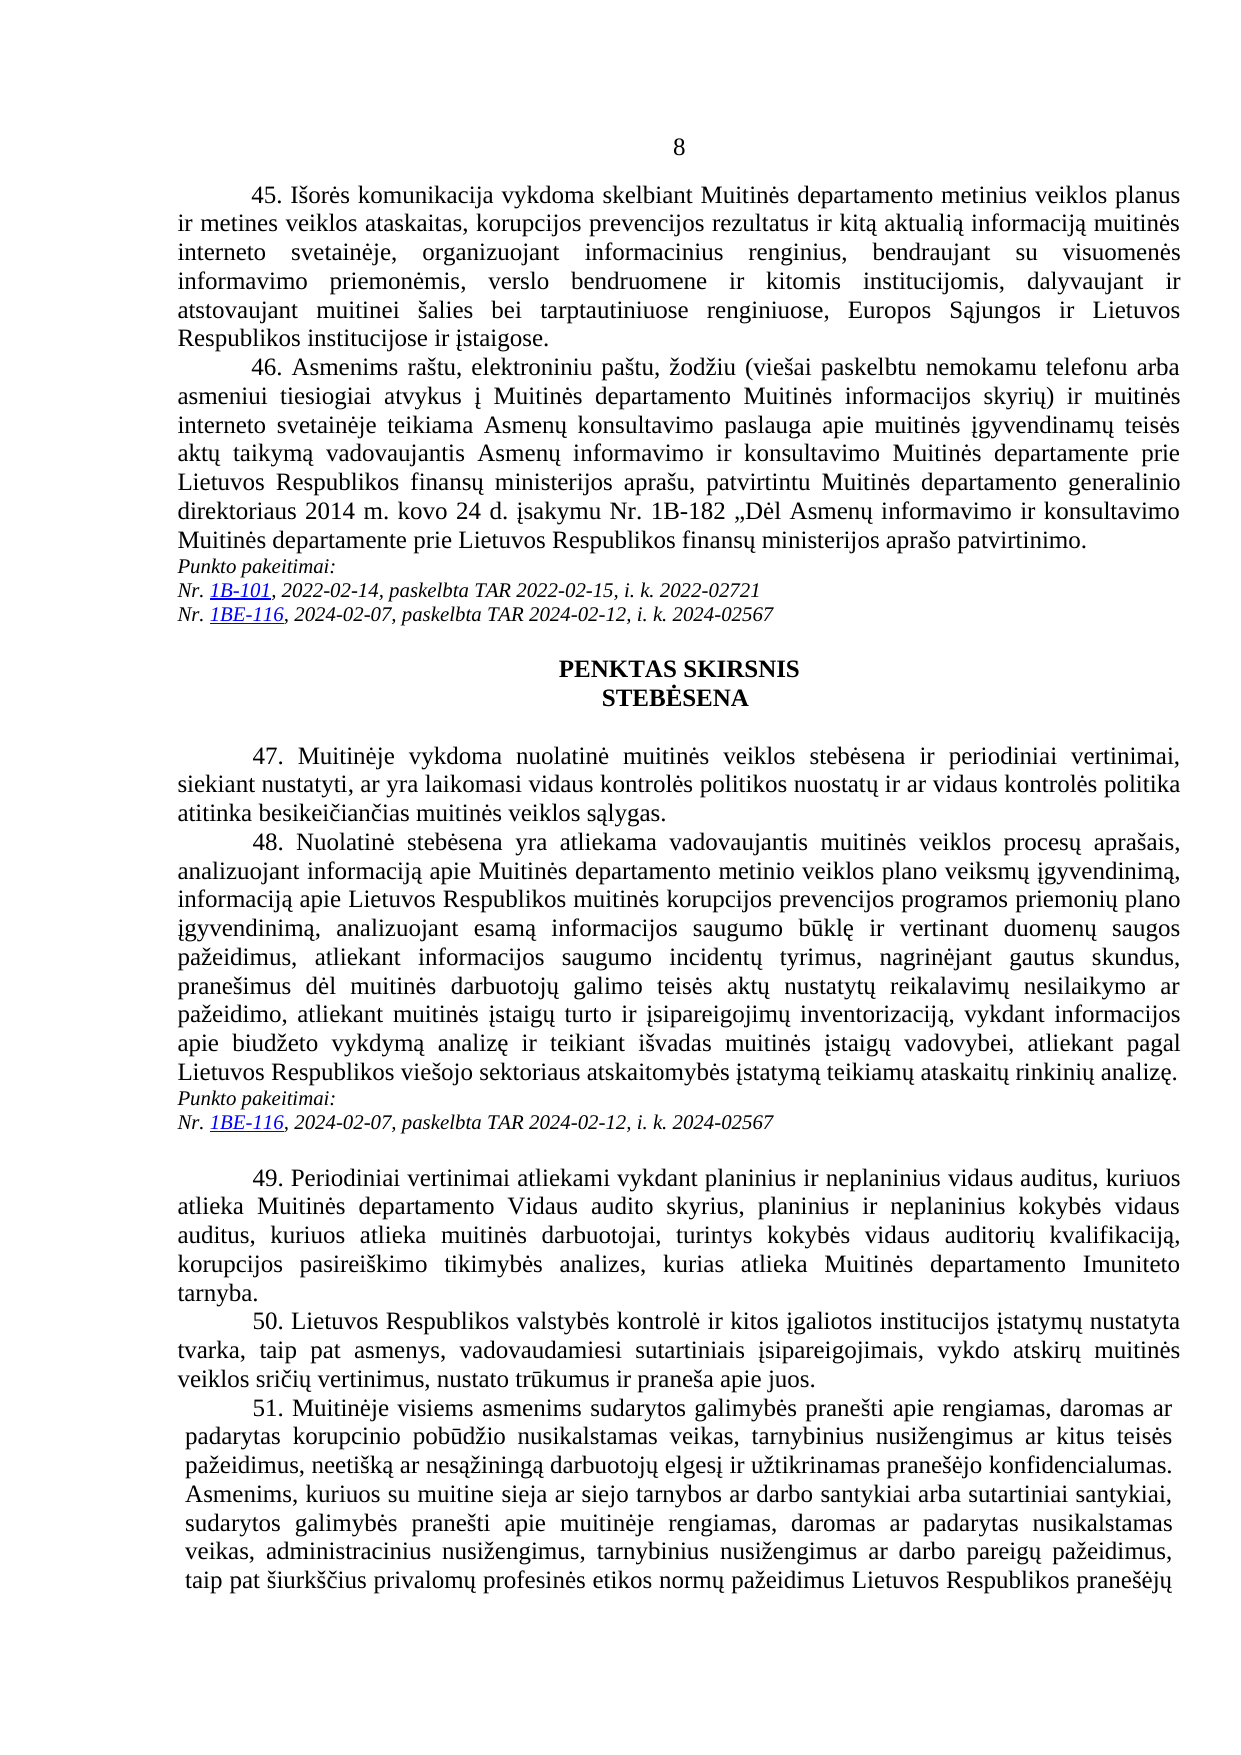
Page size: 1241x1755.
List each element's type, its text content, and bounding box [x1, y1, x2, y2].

text 49. Periodiniai vertinimai atliekami vykdant planinius ir neplaninius vidaus auditus, kuriuos atlieka Muitinės departamento Vidaus audito skyrius, planinius ir neplaninius kokybės vidaus auditus, kuriuos atlieka muitinės darbuotojai, turintys kokybės vidaus auditorių kvalifikaciją, korupcijos pasireiškimo tikimybės analizes, kurias atlieka Muitinės departamento Imuniteto tarnyba. [177, 1163, 1181, 1306]
text 46. Asmenims raštu, elektroniniu paštu, žodžiu (viešai paskelbtu nemokamu telefonu arba asmeniui tiesiogiai atvykus į Muitinės departamento Muitinės informacijos skyrių) ir muitinės interneto svetainėje teikiama Asmenų konsultavimo paslauga apie muitinės įgyvendinamų teisės aktų taikymą vadovaujantis Asmenų informavimo ir konsultavimo Muitinės departamente prie Lietuvos Respublikos finansų ministerijos aprašu, patvirtintu Muitinės departamento generalinio direktoriaus 2014 m. kovo 24 d. įsakymu Nr. 1B-182 „Dėl Asmenų informavimo ir konsultavimo Muitinės departamente prie Lietuvos Respublikos finansų ministerijos aprašo patvirtinimo. [177, 352, 1181, 553]
text 47. Muitinėje vykdoma nuolatinė muitinės veiklos stebėsena ir periodiniai vertinimai, siekiant nustatyti, ar yra laikomasi vidaus kontrolės politikos nuostatų ir ar vidaus kontrolės politika atitinka besikeičiančias muitinės veiklos sąlygas. [177, 741, 1181, 827]
text STEBĖSENA [177, 683, 1173, 712]
text PENKTAS SKIRSNIS [177, 654, 1181, 683]
text 51. Muitinėje visiems asmenims sudarytos galimybės pranešti apie rengiamas, daromas ar padarytas korupcinio pobūdžio nusikalstamas veikas, tarnybinius nusižengimus ar kitus teisės pažeidimus, neetišką ar nesąžiningą darbuotojų elgesį ir užtikrinamas pranešėjo konfidencialumas. Asmenims, kuriuos su muitine sieja ar siejo tarnybos ar darbo santykiai arba sutartiniai santykiai, sudarytos galimybės pranešti apie muitinėje rengiamas, daromas ar padarytas nusikalstamas veikas, administracinius nusižengimus, tarnybinius nusižengimus ar darbo pareigų pažeidimus, taip pat šiurkščius privalomų profesinės etikos normų pažeidimus Lietuvos Respublikos pranešėjų [185, 1393, 1173, 1594]
text Nr. 1B-101, 2022-02-14, paskelbta TAR 2022-02-15, i. k. 2022-02721 [177, 578, 1181, 602]
text Punkto pakeitimai: [177, 553, 1181, 578]
text Nr. 1BE-116, 2024-02-07, paskelbta TAR 2024-02-12, i. k. 2024-02567 [177, 602, 1181, 626]
text Punkto pakeitimai: [177, 1086, 1181, 1110]
text 50. Lietuvos Respublikos valstybės kontrolė ir kitos įgaliotos institucijos įstatymų nustatyta tvarka, taip pat asmenys, vadovaudamiesi sutartiniais įsipareigojimais, vykdo atskirų muitinės veiklos sričių vertinimus, nustato trūkumus ir praneša apie juos. [177, 1306, 1181, 1393]
text Nr. 1BE-116, 2024-02-07, paskelbta TAR 2024-02-12, i. k. 2024-02567 [177, 1110, 1181, 1134]
text 48. Nuolatinė stebėsena yra atliekama vadovaujantis muitinės veiklos procesų aprašais, analizuojant informaciją apie Muitinės departamento metinio veiklos plano veiksmų įgyvendinimą, informaciją apie Lietuvos Respublikos muitinės korupcijos prevencijos programos priemonių plano įgyvendinimą, analizuojant esamą informacijos saugumo būklę ir vertinant duomenų saugos pažeidimus, atliekant informacijos saugumo incidentų tyrimus, nagrinėjant gautus skundus, pranešimus dėl muitinės darbuotojų galimo teisės aktų nustatytų reikalavimų nesilaikymo ar pažeidimo, atliekant muitinės įstaigų turto ir įsipareigojimų inventorizaciją, vykdant informacijos apie biudžeto vykdymą analizę ir teikiant išvadas muitinės įstaigų vadovybei, atliekant pagal Lietuvos Respublikos viešojo sektoriaus atskaitomybės įstatymą teikiamų ataskaitų rinkinių analizę. [177, 827, 1181, 1086]
text 45. Išorės komunikacija vykdoma skelbiant Muitinės departamento metinius veiklos planus ir metines veiklos ataskaitas, korupcijos prevencijos rezultatus ir kitą aktualią informaciją muitinės interneto svetainėje, organizuojant informacinius renginius, bendraujant su visuomenės informavimo priemonėmis, verslo bendruomene ir kitomis institucijomis, dalyvaujant ir atstovaujant muitinei šalies bei tarptautiniuose renginiuose, Europos Sąjungos ir Lietuvos Respublikos institucijose ir įstaigose. [177, 180, 1181, 352]
